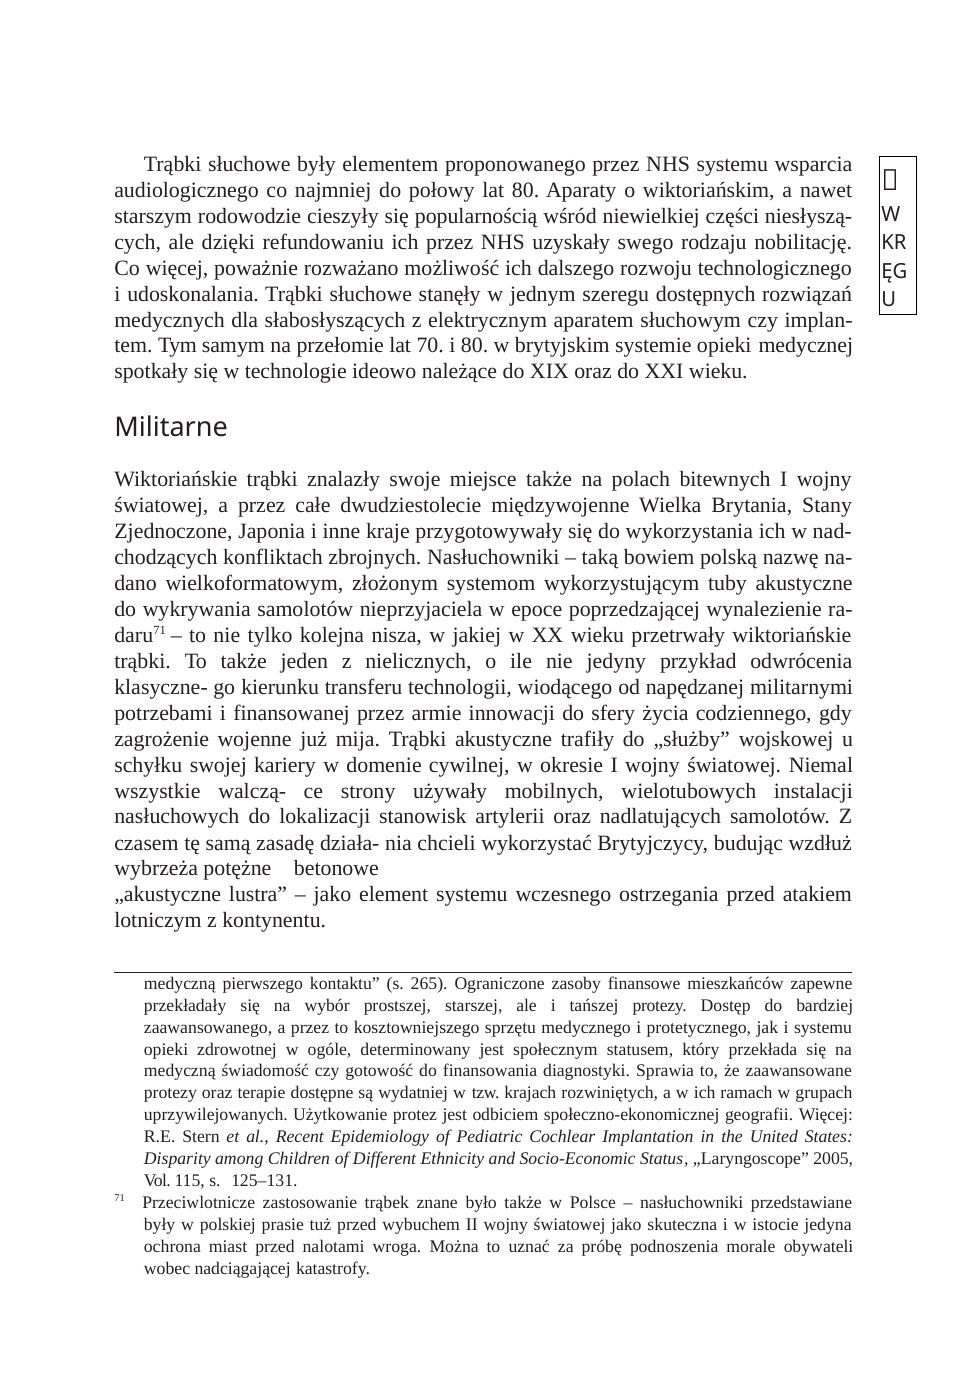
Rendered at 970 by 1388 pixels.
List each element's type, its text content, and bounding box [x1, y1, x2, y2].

text „akustyczne lustra” – jako element systemu wczesnego ostrzegania przed atakiem lotniczym z kontynentu. [114, 881, 853, 932]
text  W KRĘGU IDEI [881, 158, 916, 314]
text 71 Przeciwlotnicze zastosowanie trąbek znane było także w Polsce – nasłuchowniki przedstawiane były w polskiej prasie tuż przed wybuchem II wojny światowej jako skuteczna i w istocie jedyna ochrona miast przed nalotami wroga. Można to uznać za próbę podnoszenia morale obywateli wobec nadciągającej katastrofy. [114, 1192, 853, 1278]
text medyczną pierwszego kontaktu” (s. 265). Ograniczone zasoby finansowe mieszkańców zapewne przekładały się na wybór prostszej, starszej, ale i tańszej protezy. Dostęp do bardziej zaawansowanego, a przez to kosztowniejszego sprzętu medycznego i protetycznego, jak i systemu opieki zdrowotnej w ogóle, determinowany jest społecznym statusem, który przekłada się na medyczną świadomość czy gotowość do finansowania diagnostyki. Sprawia to, że zaawansowane protezy oraz terapie dostępne są wydatniej w tzw. krajach rozwiniętych, a w ich ramach w grupach uprzywilejowanych. Użytkowanie protez jest odbiciem społeczno-ekonomicznej geografii. Więcej: R.E. Stern et al., Recent Epidemiology of Pediatric Cochlear Implantation in the United States: Disparity among Children of Different Ethnicity and Socio-Economic Status, „Laryngoscope” 2005, Vol. 115, s. 125–131. [144, 973, 853, 1190]
text Wiktoriańskie trąbki znalazły swoje miejsce także na polach bitewnych I wojny światowej, a przez całe dwudziestolecie międzywojenne Wielka Brytania, Stany Zjednoczone, Japonia i inne kraje przygotowywały się do wykorzystania ich w nad- chodzących konfliktach zbrojnych. Nasłuchowniki – taką bowiem polską nazwę na- dano wielkoformatowym, złożonym systemom wykorzystującym tuby akustyczne do wykrywania samolotów nieprzyjaciela w epoce poprzedzającej wynalezienie ra- daru71 – to nie tylko kolejna nisza, w jakiej w XX wieku przetrwały wiktoriańskie trąbki. To także jeden z nielicznych, o ile nie jedyny przykład odwrócenia klasyczne- go kierunku transferu technologii, wiodącego od napędzanej militarnymi potrzebami i finansowanej przez armie innowacji do sfery życia codziennego, gdy zagrożenie wojenne już mija. Trąbki akustyczne trafiły do „służby” wojskowej u schyłku swojej kariery w domenie cywilnej, w okresie I wojny światowej. Niemal wszystkie walczą- ce strony używały mobilnych, wielotubowych instalacji nasłuchowych do lokalizacji stanowisk artylerii oraz nadlatujących samolotów. Z czasem tę samą zasadę działa- nia chcieli wykorzystać Brytyjczycy, budując wzdłuż wybrzeża potężne betonowe [114, 466, 853, 881]
subtitle Militarne [114, 408, 866, 444]
text Trąbki słuchowe były elementem proponowanego przez NHS systemu wsparcia audiologicznego co najmniej do połowy lat 80. Aparaty o wiktoriańskim, a nawet starszym rodowodzie cieszyły się popularnością wśród niewielkiej części niesłyszą- cych, ale dzięki refundowaniu ich przez NHS uzyskały swego rodzaju nobilitację. Co więcej, poważnie rozważano możliwość ich dalszego rozwoju technologicznego i udoskonalania. Trąbki słuchowe stanęły w jednym szeregu dostępnych rozwiązań medycznych dla słabosłyszących z elektrycznym aparatem słuchowym czy implan- tem. Tym samym na przełomie lat 70. i 80. w brytyjskim systemie opieki medycznej spotkały się w technologie ideowo należące do XIX oraz do XXI wieku. [114, 151, 853, 384]
